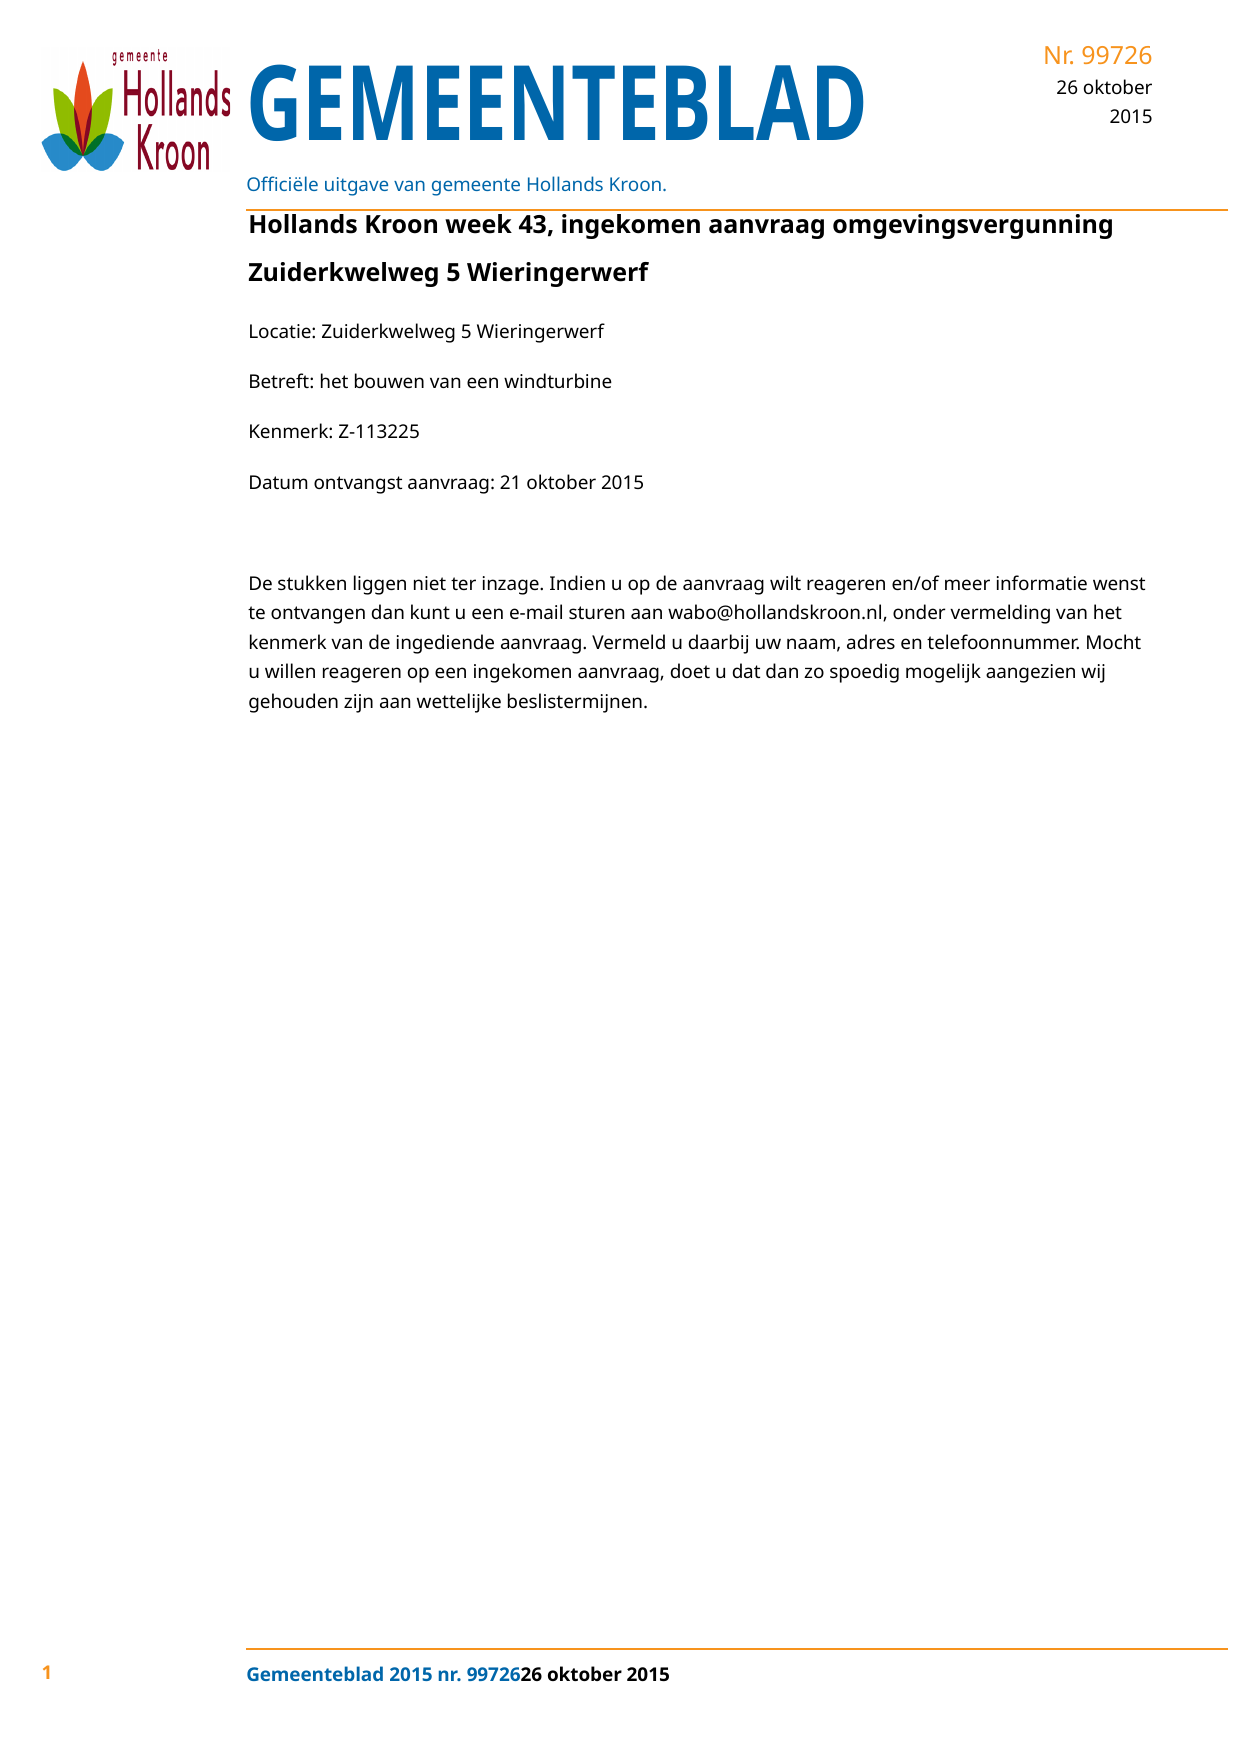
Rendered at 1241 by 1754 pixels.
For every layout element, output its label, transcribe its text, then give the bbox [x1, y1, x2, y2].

text Locatie: Zuiderkwelweg 5 Wieringerwerf [248, 318, 1152, 344]
text Datum ontvangst aanvraag: 21 oktober 2015 [248, 469, 1152, 495]
text Betreft: het bouwen van een windturbine [248, 368, 1152, 394]
text Kenmerk: Z-113225 [248, 419, 1152, 444]
text De stukken liggen niet ter inzage. Indien u op de aanvraag wilt reageren en/of meer informatie wenst te ontvangen dan kunt u een e-mail sturen aan wabo@hollandskroon.nl, onder vermelding van het kenmerk van de ingediende aanvraag. Vermeld u daarbij uw naam, adres en telefoonnummer. Mocht u willen reageren op een ingekomen aanvraag, doet u dat dan zo spoedig mogelijk aangezien wij gehouden zijn aan wettelijke beslistermijnen. [248, 570, 1152, 714]
picture [41, 47, 231, 172]
text Hollands Kroon week 43, ingekomen aanvraag omgevingsvergunning Zuiderkwelweg 5 Wieringerwerf [248, 211, 1152, 288]
